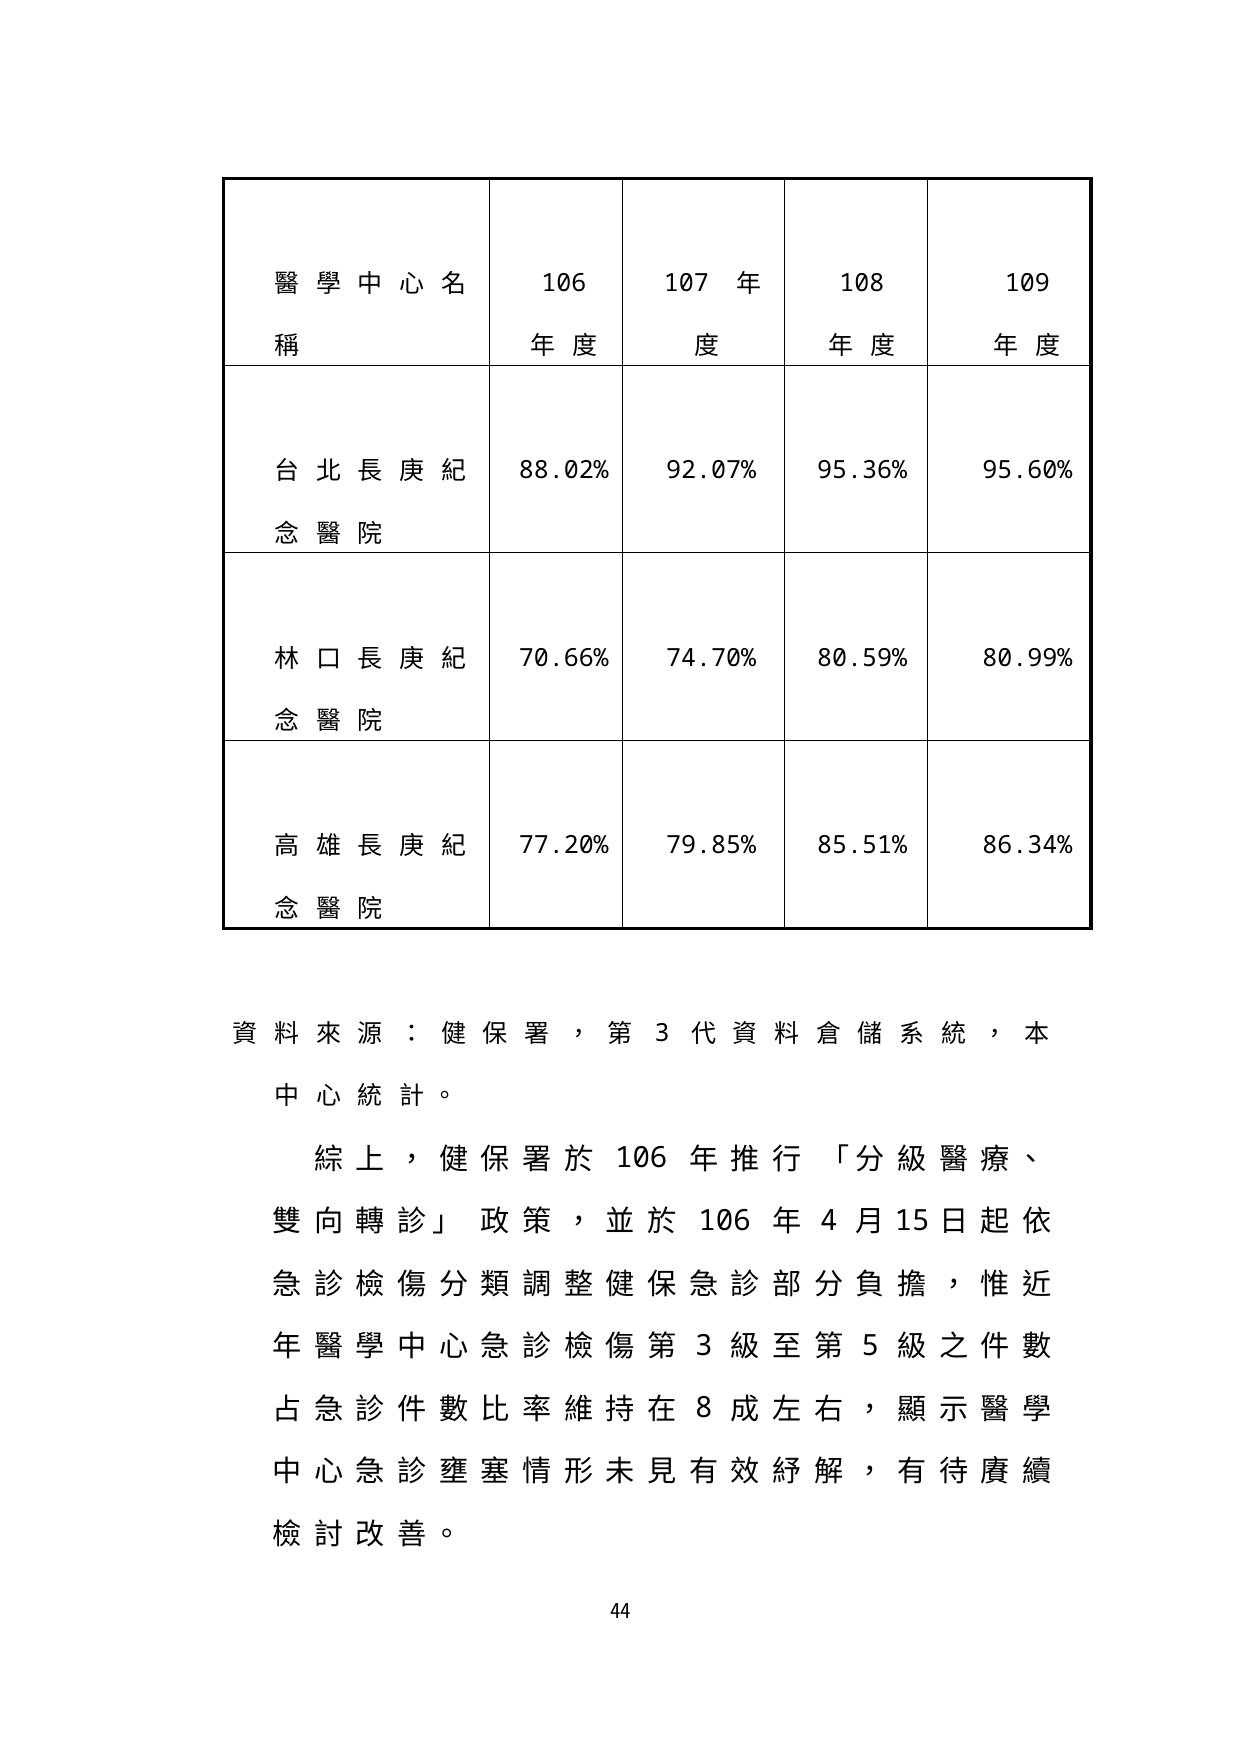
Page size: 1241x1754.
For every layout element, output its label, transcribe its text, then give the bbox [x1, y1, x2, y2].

table_cell 高雄長庚紀念醫院 [225, 741, 489, 927]
table_header 108年度 [785, 180, 927, 365]
table_cell 林口長庚紀念醫院 [225, 553, 489, 740]
table_cell 86.34% [928, 741, 1089, 927]
text 資料來源：健保署，第3代資料倉儲系統，本中心統計。 [208, 990, 1058, 1115]
table_header 109年度 [928, 180, 1089, 365]
table_cell 95.60% [928, 366, 1089, 552]
table_cell 95.36% [785, 366, 927, 552]
table_cell 92.07% [623, 366, 784, 552]
table_cell 85.51% [785, 741, 927, 927]
table_cell 70.66% [490, 553, 622, 740]
text 綜上，健保署於106年推行「分級醫療、雙向轉診」政策，並於106年4月15日起依急診檢傷分類調整健保急診部分負擔，惟近年醫學中心急診檢傷第3級至第5級之件數占急診件數比率維持在8成左右，顯示醫學中心急診壅塞情形未見有效紓解，有待賡續檢討改善。 [242, 1115, 1058, 1552]
table_cell 80.99% [928, 553, 1089, 740]
table_cell 88.02% [490, 366, 622, 552]
table_header 醫學中心名稱 [225, 180, 489, 365]
table_cell 74.70% [623, 553, 784, 740]
table_header 107年度 [623, 180, 784, 365]
table_cell 80.59% [785, 553, 927, 740]
table_cell 77.20% [490, 741, 622, 927]
table_cell 台北長庚紀念醫院 [225, 366, 489, 552]
table_header 106年度 [490, 180, 622, 365]
table_cell 79.85% [623, 741, 784, 927]
